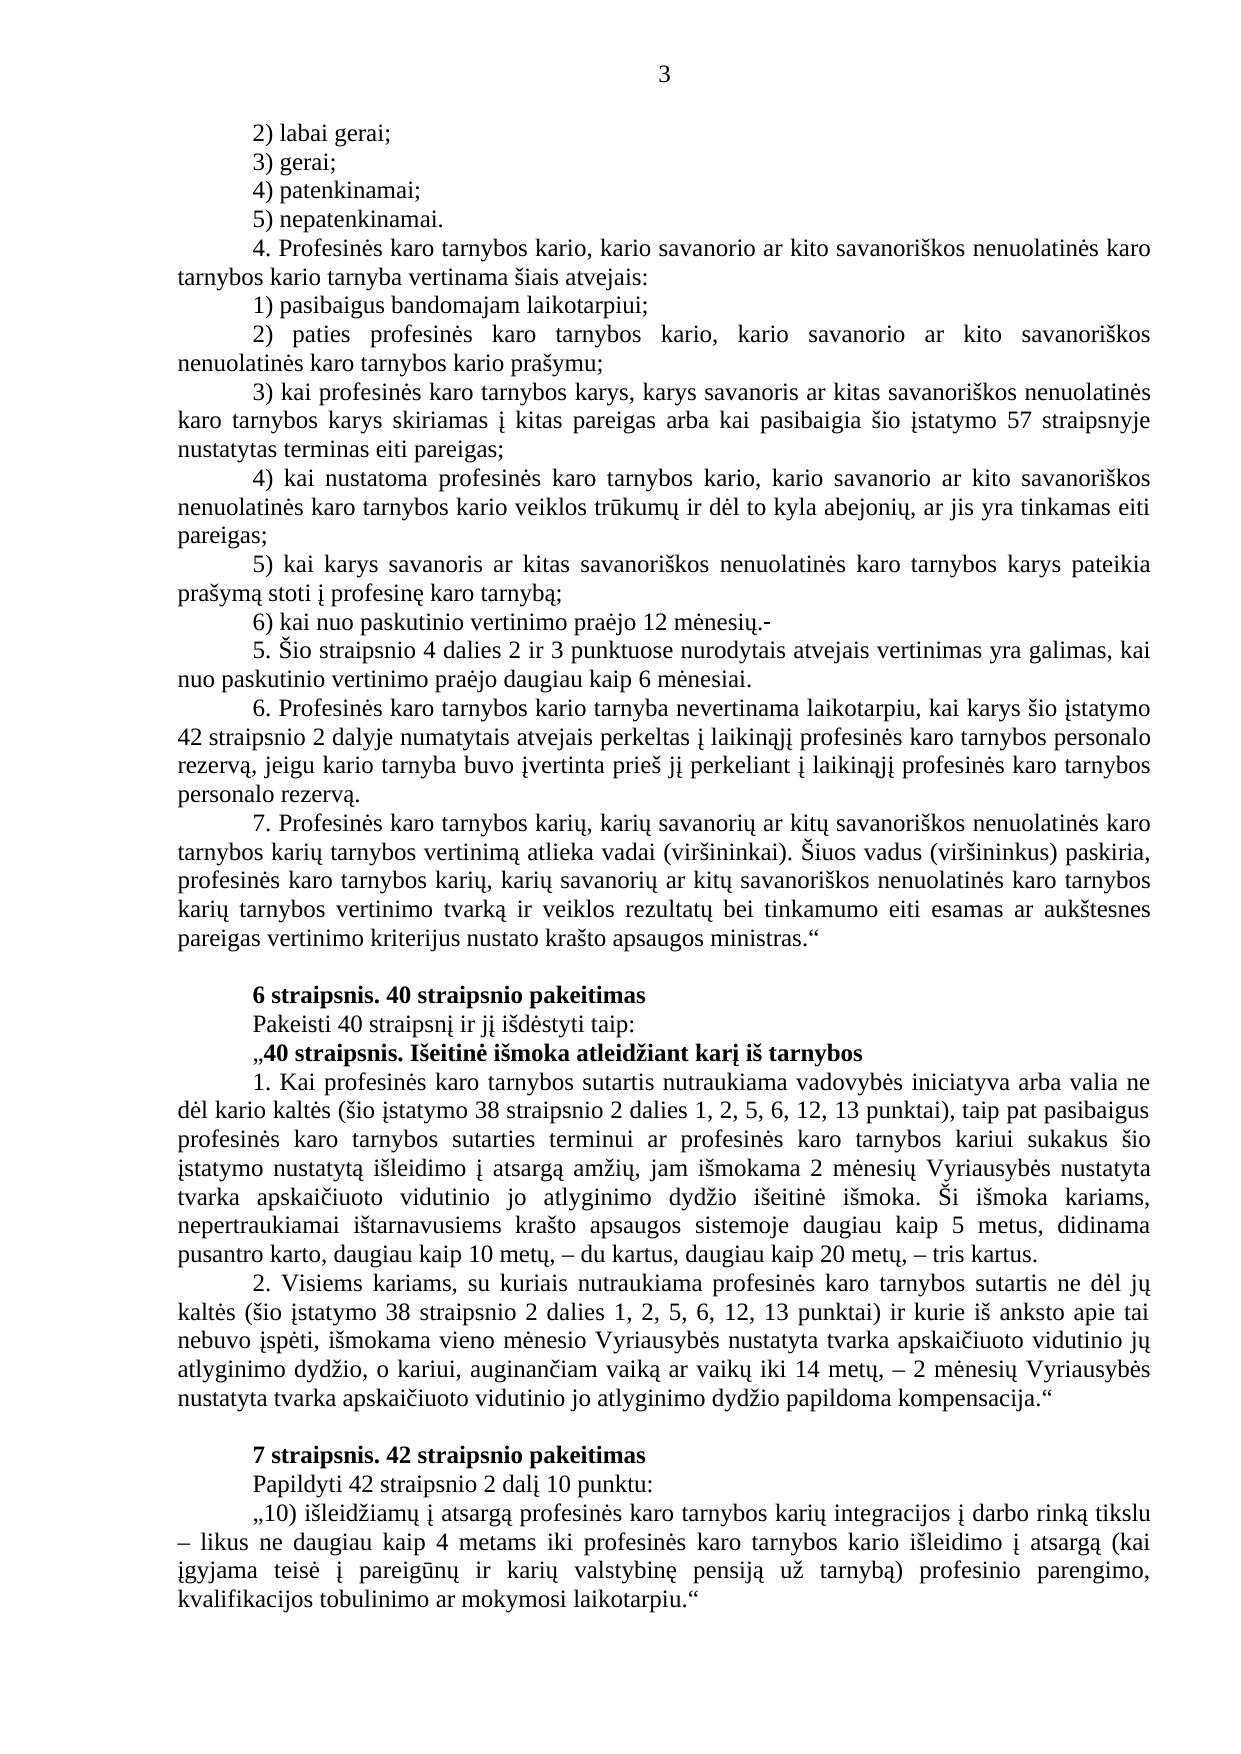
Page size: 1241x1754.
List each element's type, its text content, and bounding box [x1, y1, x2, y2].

text 2) paties profesinės karo tarnybos kario, kario savanorio ar kito savanoriškos nenuolatinės karo tarnybos kario prašymu; [177, 319, 1152, 377]
text „10) išleidžiamų į atsargą profesinės karo tarnybos karių integracijos į darbo rinką tikslu – likus ne daugiau kaip 4 metams iki profesinės karo tarnybos kario išleidimo į atsargą (kai įgyjama teisė į pareigūnų ir karių valstybinę pensiją už tarnybą) profesinio parengimo, kvalifikacijos tobulinimo ar mokymosi laikotarpiu.“ [177, 1498, 1152, 1613]
text 4) patenkinamai; [177, 176, 1152, 204]
text 6 straipsnis. 40 straipsnio pakeitimas [177, 981, 1152, 1009]
text 1) pasibaigus bandomajam laikotarpiui; [177, 291, 1152, 319]
text 7. Profesinės karo tarnybos karių, karių savanorių ar kitų savanoriškos nenuolatinės karo tarnybos karių tarnybos vertinimą atlieka vadai (viršininkai). Šiuos vadus (viršininkus) paskiria, profesinės karo tarnybos karių, karių savanorių ar kitų savanoriškos nenuolatinės karo tarnybos karių tarnybos vertinimo tvarką ir veiklos rezultatų bei tinkamumo eiti esamas ar aukštesnes pareigas vertinimo kriterijus nustato krašto apsaugos ministras.“ [177, 808, 1152, 952]
text 6. Profesinės karo tarnybos kario tarnyba nevertinama laikotarpiu, kai karys šio įstatymo 42 straipsnio 2 dalyje numatytais atvejais perkeltas į laikinąjį profesinės karo tarnybos personalo rezervą, jeigu kario tarnyba buvo įvertinta prieš jį perkeliant į laikinąjį profesinės karo tarnybos personalo rezervą. [177, 693, 1152, 808]
text 1. Kai profesinės karo tarnybos sutartis nutraukiama vadovybės iniciatyva arba valia ne dėl kario kaltės (šio įstatymo 38 straipsnio 2 dalies 1, 2, 5, 6, 12, 13 punktai), taip pat pasibaigus profesinės karo tarnybos sutarties terminui ar profesinės karo tarnybos kariui sukakus šio įstatymo nustatytą išleidimo į atsargą amžių, jam išmokama 2 mėnesių Vyriausybės nustatyta tvarka apskaičiuoto vidutinio jo atlyginimo dydžio išeitinė išmoka. Ši išmoka kariams, nepertraukiamai ištarnavusiems krašto apsaugos sistemoje daugiau kaip 5 metus, didinama pusantro karto, daugiau kaip 10 metų, – du kartus, daugiau kaip 20 metų, – tris kartus. [177, 1067, 1152, 1268]
text 5) nepatenkinamai. [177, 204, 1152, 233]
text Pakeisti 40 straipsnį ir jį išdėstyti taip: [177, 1009, 1152, 1038]
text 2) labai gerai; [177, 118, 1152, 147]
text Papildyti 42 straipsnio 2 dalį 10 punktu: [177, 1469, 1152, 1498]
text 3) gerai; [177, 147, 1152, 176]
text 5) kai karys savanoris ar kitas savanoriškos nenuolatinės karo tarnybos karys pateikia prašymą stoti į profesinę karo tarnybą; [177, 549, 1152, 607]
text 7 straipsnis. 42 straipsnio pakeitimas [177, 1441, 1152, 1469]
text 5. Šio straipsnio 4 dalies 2 ir 3 punktuose nurodytais atvejais vertinimas yra galimas, kai nuo paskutinio vertinimo praėjo daugiau kaip 6 mėnesiai. [177, 636, 1152, 693]
text 2. Visiems kariams, su kuriais nutraukiama profesinės karo tarnybos sutartis ne dėl jų kaltės (šio įstatymo 38 straipsnio 2 dalies 1, 2, 5, 6, 12, 13 punktai) ir kurie iš anksto apie tai nebuvo įspėti, išmokama vieno mėnesio Vyriausybės nustatyta tvarka apskaičiuoto vidutinio jų atlyginimo dydžio, o kariui, auginančiam vaiką ar vaikų iki 14 metų, – 2 mėnesių Vyriausybės nustatyta tvarka apskaičiuoto vidutinio jo atlyginimo dydžio papildoma kompensacija.“ [177, 1268, 1152, 1412]
text 4. Profesinės karo tarnybos kario, kario savanorio ar kito savanoriškos nenuolatinės karo tarnybos kario tarnyba vertinama šiais atvejais: [177, 233, 1152, 291]
text 4) kai nustatoma profesinės karo tarnybos kario, kario savanorio ar kito savanoriškos nenuolatinės karo tarnybos kario veiklos trūkumų ir dėl to kyla abejonių, ar jis yra tinkamas eiti pareigas; [177, 463, 1152, 549]
text 6) kai nuo paskutinio vertinimo praėjo 12 mėnesių. [177, 607, 1152, 636]
text 3) kai profesinės karo tarnybos karys, karys savanoris ar kitas savanoriškos nenuolatinės karo tarnybos karys skiriamas į kitas pareigas arba kai pasibaigia šio įstatymo 57 straipsnyje nustatytas terminas eiti pareigas; [177, 377, 1152, 463]
text „40 straipsnis. Išeitinė išmoka atleidžiant karį iš tarnybos [177, 1038, 1152, 1067]
